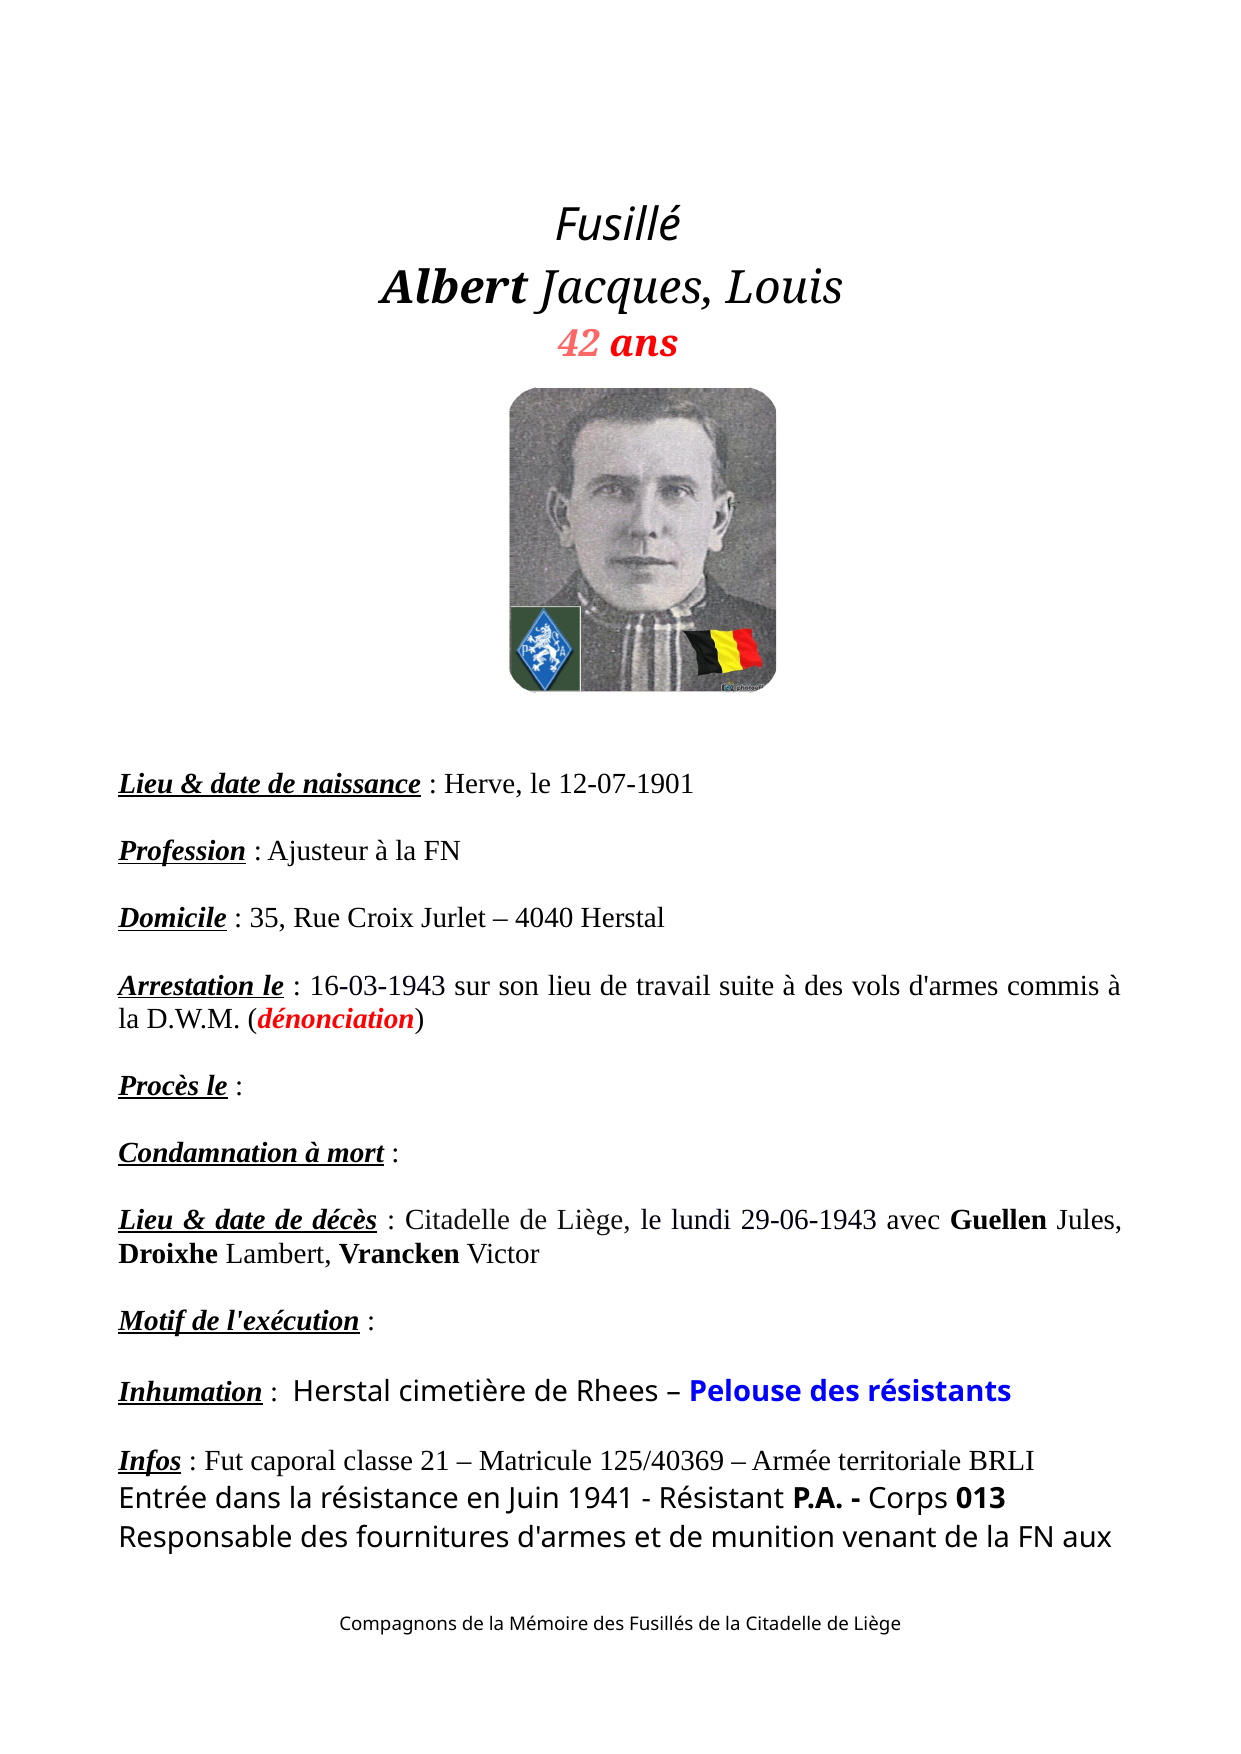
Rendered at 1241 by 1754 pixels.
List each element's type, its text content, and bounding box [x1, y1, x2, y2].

text 42 ans [118, 317, 1122, 368]
text Inhumation : Herstal cimetière de Rhees – Pelouse des résistants [118, 1370, 1122, 1410]
picture [508, 387, 777, 693]
text Lieu & date de naissance : Herve, le 12-07-1901 [118, 766, 1122, 800]
text Arrestation le : 16-03-1943 sur son lieu de travail suite à des vols d'armes commis à la D.W.M. (dénonciation) [118, 968, 1122, 1035]
text Motif de l'exécution : [118, 1303, 1122, 1337]
text Condamnation à mort : [118, 1135, 1122, 1169]
text Domicile : 35, Rue Croix Jurlet – 4040 Herstal [118, 901, 1122, 934]
text Fusillé [118, 192, 1122, 254]
text Albert Jacques, Louis [118, 254, 1122, 317]
text Lieu & date de décès : Citadelle de Liège, le lundi 29-06-1943 avec Guellen Jules, Droixhe Lambert, Vrancken Victor [118, 1202, 1122, 1269]
text Entrée dans la résistance en Juin 1941 - Résistant P.A. - Corps 013 [118, 1477, 1122, 1517]
text Infos : Fut caporal classe 21 – Matricule 125/40369 – Armée territoriale BRLI [118, 1443, 1122, 1477]
text Responsable des fournitures d'armes et de munition venant de la FN aux [118, 1517, 1122, 1556]
text Profession : Ajusteur à la FN [118, 833, 1122, 867]
text Procès le : [118, 1068, 1122, 1102]
